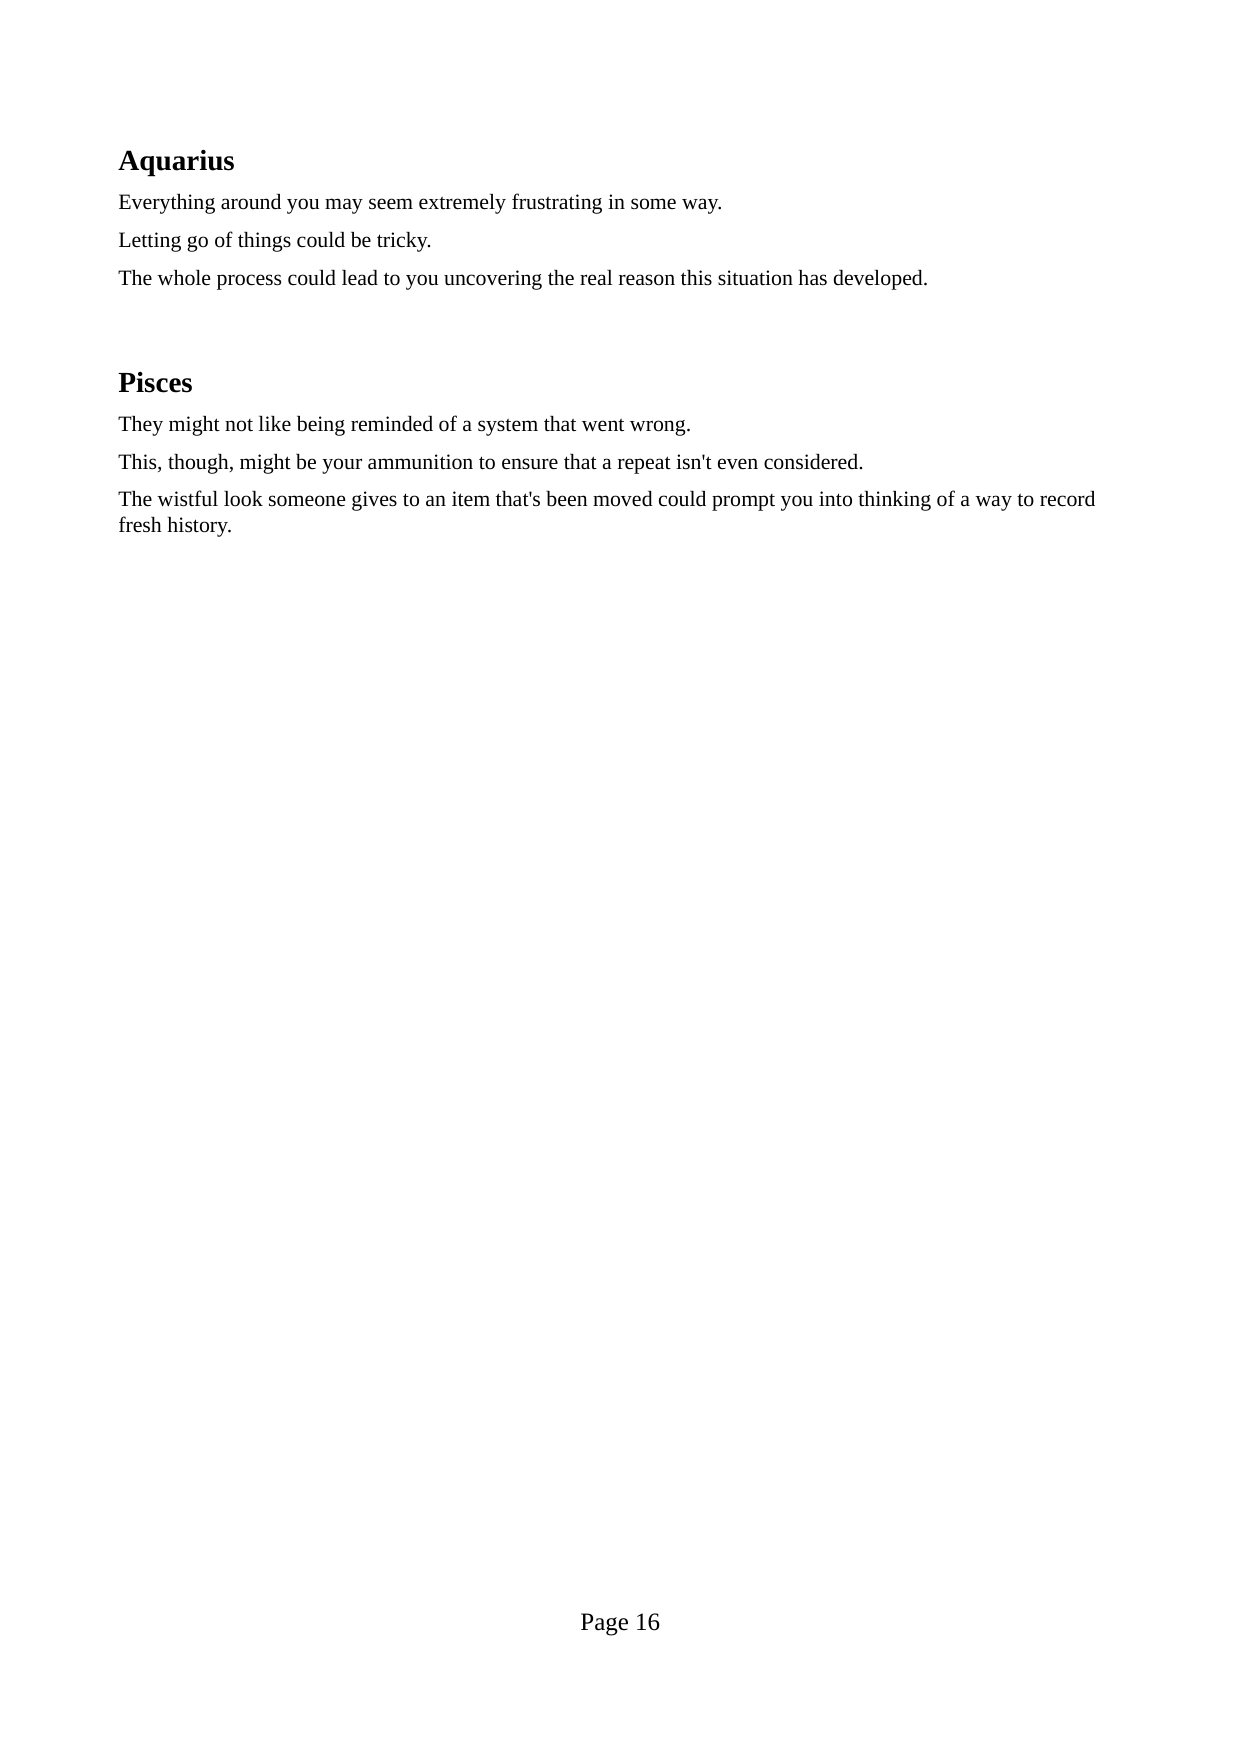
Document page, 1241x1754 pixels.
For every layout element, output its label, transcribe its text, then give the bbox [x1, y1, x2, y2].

subtitle Aquarius [118, 143, 1122, 177]
subtitle Pisces [118, 365, 1122, 398]
text The wistful look someone gives to an item that's been moved could prompt you into thinking of a way to record fresh history. [118, 486, 1122, 537]
text This, though, might be your ammunition to ensure that a repeat isn't even considered. [118, 449, 1122, 474]
text The whole process could lead to you uncovering the real reason this situation has developed. [118, 264, 1122, 290]
text They might not like being reminded of a system that went wrong. [118, 411, 1122, 436]
text Letting go of things could be tricky. [118, 227, 1122, 252]
text Everything around you may seem extremely frustrating in some way. [118, 189, 1122, 214]
